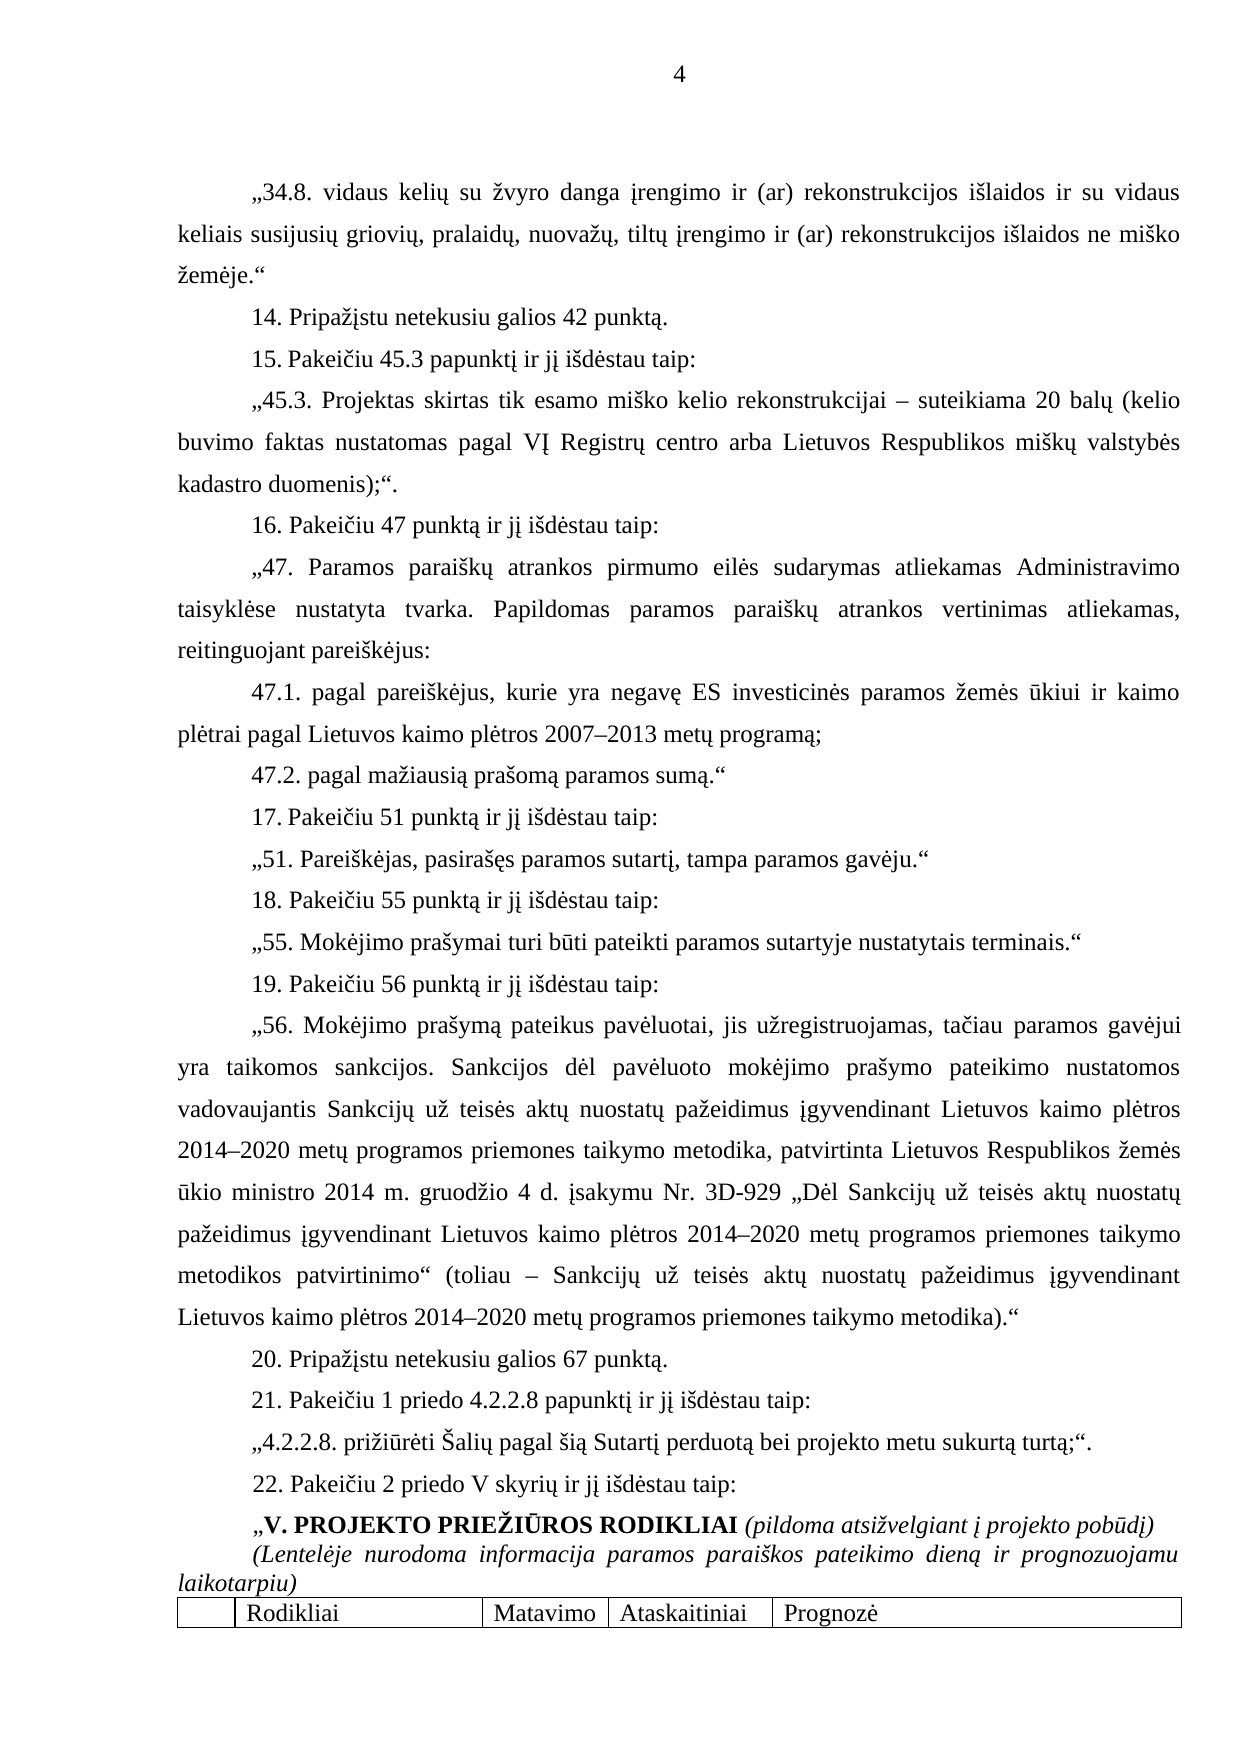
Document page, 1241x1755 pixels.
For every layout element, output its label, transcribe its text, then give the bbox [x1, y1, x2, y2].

text „V. PROJEKTO PRIEŽIŪROS RODIKLIAI (pildoma atsižvelgiant į projekto pobūdį) [177, 1511, 1181, 1539]
text 21. Pakeičiu 1 priedo 4.2.2.8 papunktį ir jį išdėstau taip: [177, 1386, 1181, 1414]
text „34.8. vidaus kelių su žvyro danga įrengimo ir (ar) rekonstrukcijos išlaidos ir su vidaus keliais susijusių griovių, pralaidų, nuovažų, tiltų įrengimo ir (ar) rekonstrukcijos išlaidos ne miško žemėje.“ [177, 177, 1181, 289]
text „45.3. Projektas skirtas tik esamo miško kelio rekonstrukcijai – suteikiama 20 balų (kelio buvimo faktas nustatomas pagal VĮ Registrų centro arba Lietuvos Respublikos miškų valstybės kadastro duomenis);“. [177, 386, 1181, 498]
text 22. Pakeičiu 2 priedo V skyrių ir jį išdėstau taip: [177, 1469, 1181, 1498]
text 18. Pakeičiu 55 punktą ir jį išdėstau taip: [177, 886, 1181, 914]
text „47. Paramos paraiškų atrankos pirmumo eilės sudarymas atliekamas Administravimo taisyklėse nustatyta tvarka. Papildomas paramos paraiškų atrankos vertinimas atliekamas, reitinguojant pareiškėjus: [177, 552, 1181, 664]
text „56. Mokėjimo prašymą pateikus pavėluotai, jis užregistruojamas, tačiau paramos gavėjui yra taikomos sankcijos. Sankcijos dėl pavėluoto mokėjimo prašymo pateikimo nustatomos vadovaujantis Sankcijų už teisės aktų nuostatų pažeidimus įgyvendinant Lietuvos kaimo plėtros 2014–2020 metų programos priemones taikymo metodika, patvirtinta Lietuvos Respublikos žemės ūkio ministro 2014 m. gruodžio 4 d. įsakymu Nr. 3D-929 „Dėl Sankcijų už teisės aktų nuostatų pažeidimus įgyvendinant Lietuvos kaimo plėtros 2014–2020 metų programos priemones taikymo metodikos patvirtinimo“ (toliau – Sankcijų už teisės aktų nuostatų pažeidimus įgyvendinant Lietuvos kaimo plėtros 2014–2020 metų programos priemones taikymo metodika).“ [177, 1011, 1181, 1331]
text „4.2.2.8. prižiūrėti Šalių pagal šią Sutartį perduotą bei projekto metu sukurtą turtą;“. [177, 1427, 1181, 1456]
text 14. Pripažįstu netekusiu galios 42 punktą. [177, 302, 1181, 331]
text 47.1. pagal pareiškėjus, kurie yra negavę ES investicinės paramos žemės ūkiui ir kaimo plėtrai pagal Lietuvos kaimo plėtros 2007–2013 metų programą; [177, 677, 1181, 748]
text 20. Pripažįstu netekusiu galios 67 punktą. [177, 1344, 1181, 1373]
text 17. Pakeičiu 51 punktą ir jį išdėstau taip: [177, 802, 1181, 831]
table_header Rodikliai [236, 1598, 482, 1627]
text 19. Pakeičiu 56 punktą ir jį išdėstau taip: [177, 969, 1181, 998]
text 47.2. pagal mažiausią prašomą paramos sumą.“ [177, 761, 1181, 789]
text „51. Pareiškėjas, pasirašęs paramos sutartį, tampa paramos gavėju.“ [177, 844, 1181, 873]
table_header Ataskaitiniai [609, 1598, 772, 1627]
text 15. Pakeičiu 45.3 papunktį ir jį išdėstau taip: [177, 344, 1181, 373]
table_header Prognozė [773, 1598, 1181, 1627]
text (Lentelėje nurodoma informacija paramos paraiškos pateikimo dieną ir prognozuojamu laikotarpiu) [177, 1539, 1181, 1597]
text „55. Mokėjimo prašymai turi būti pateikti paramos sutartyje nustatytais terminais.“ [177, 927, 1181, 956]
table_header Matavimo [483, 1598, 608, 1627]
table_header [178, 1598, 234, 1627]
text 16. Pakeičiu 47 punktą ir jį išdėstau taip: [177, 511, 1181, 539]
